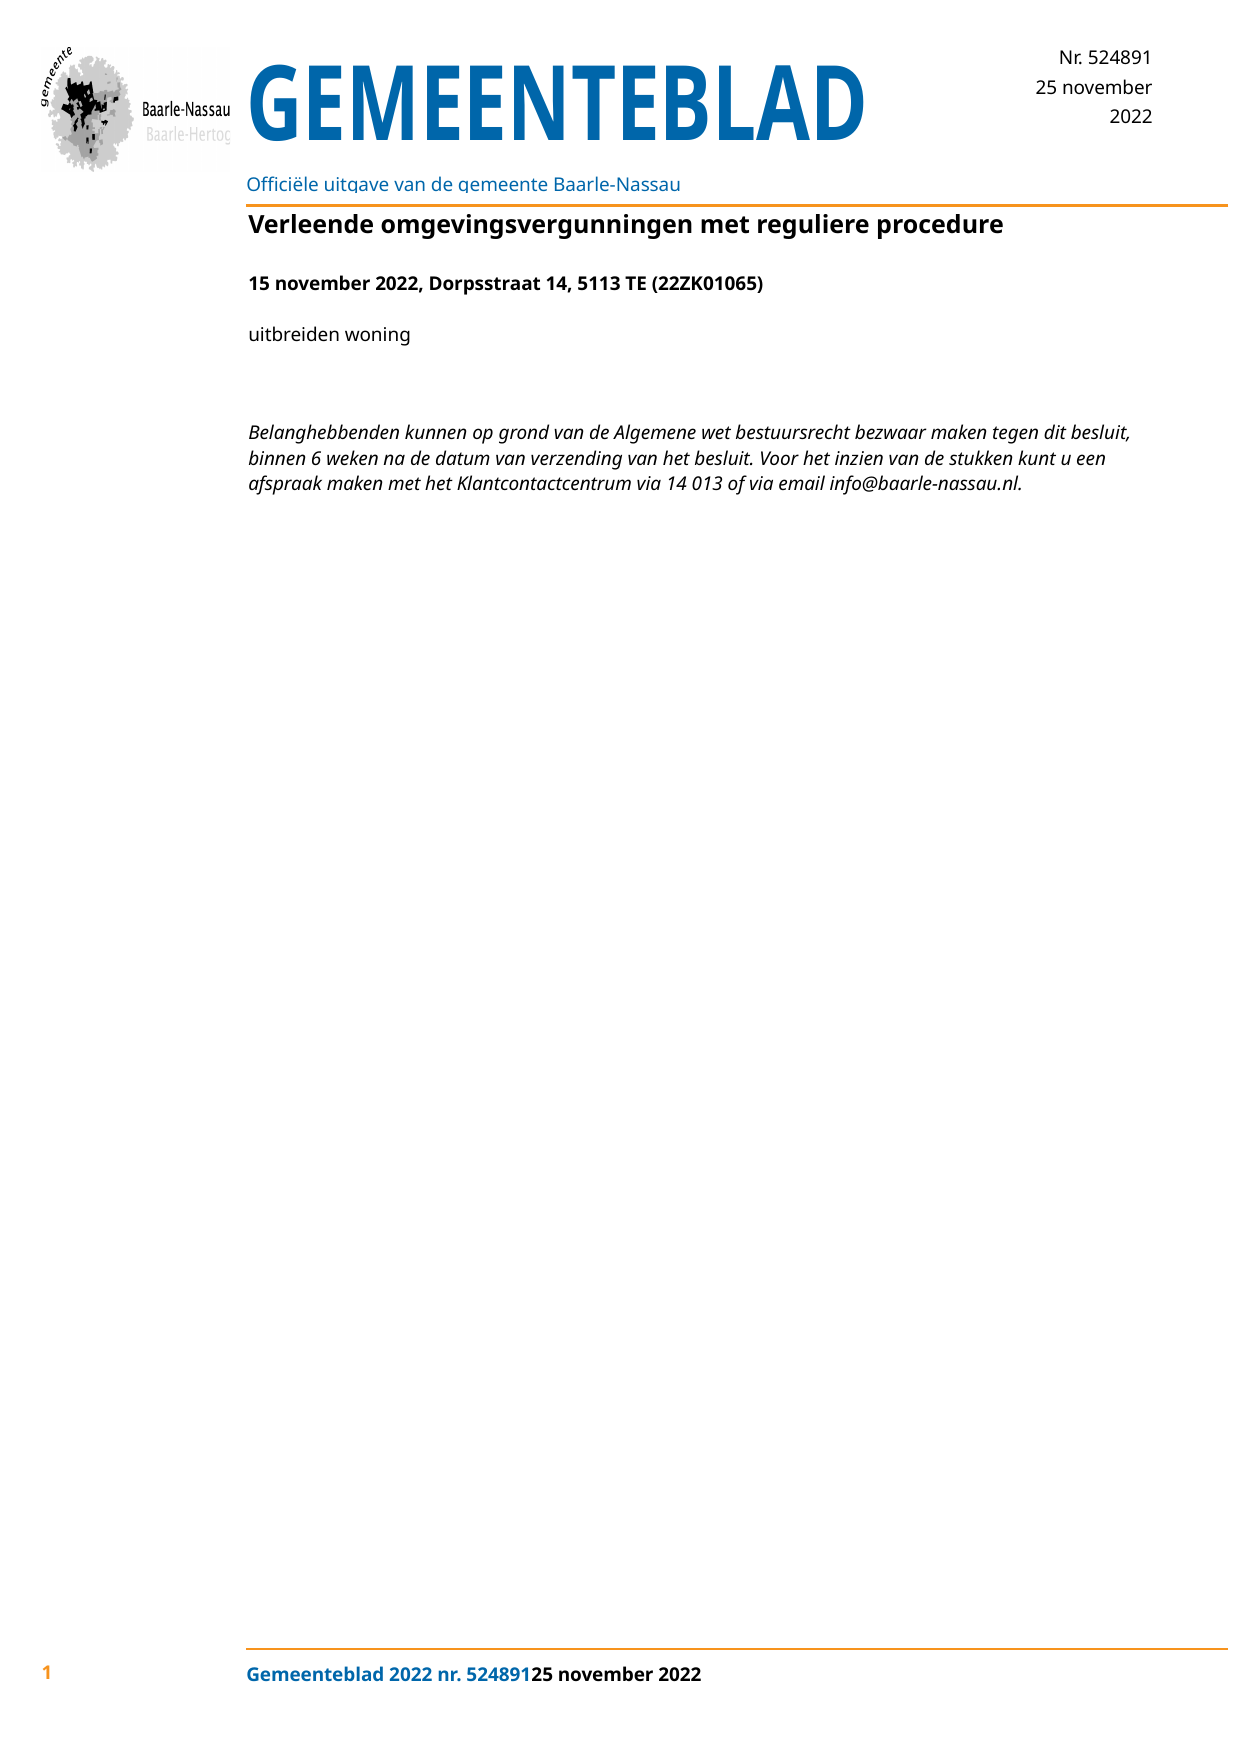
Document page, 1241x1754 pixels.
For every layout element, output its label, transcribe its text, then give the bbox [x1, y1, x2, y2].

text Verleende omgevingsvergunningen met reguliere procedure [248, 207, 1152, 241]
text uitbreiden woning [248, 321, 1152, 346]
text 15 november 2022, Dorpsstraat 14, 5113 TE (22ZK01065) [248, 270, 1152, 296]
picture [41, 47, 231, 172]
text Belanghebbenden kunnen op grond van de Algemene wet bestuursrecht bezwaar maken tegen dit besluit, binnen 6 weken na de datum van verzending van het besluit. Voor het inzien van de stukken kunt u een afspraak maken met het Klantcontactcentrum via 14 013 of via email info@baarle-nassau.nl. [248, 419, 1152, 496]
